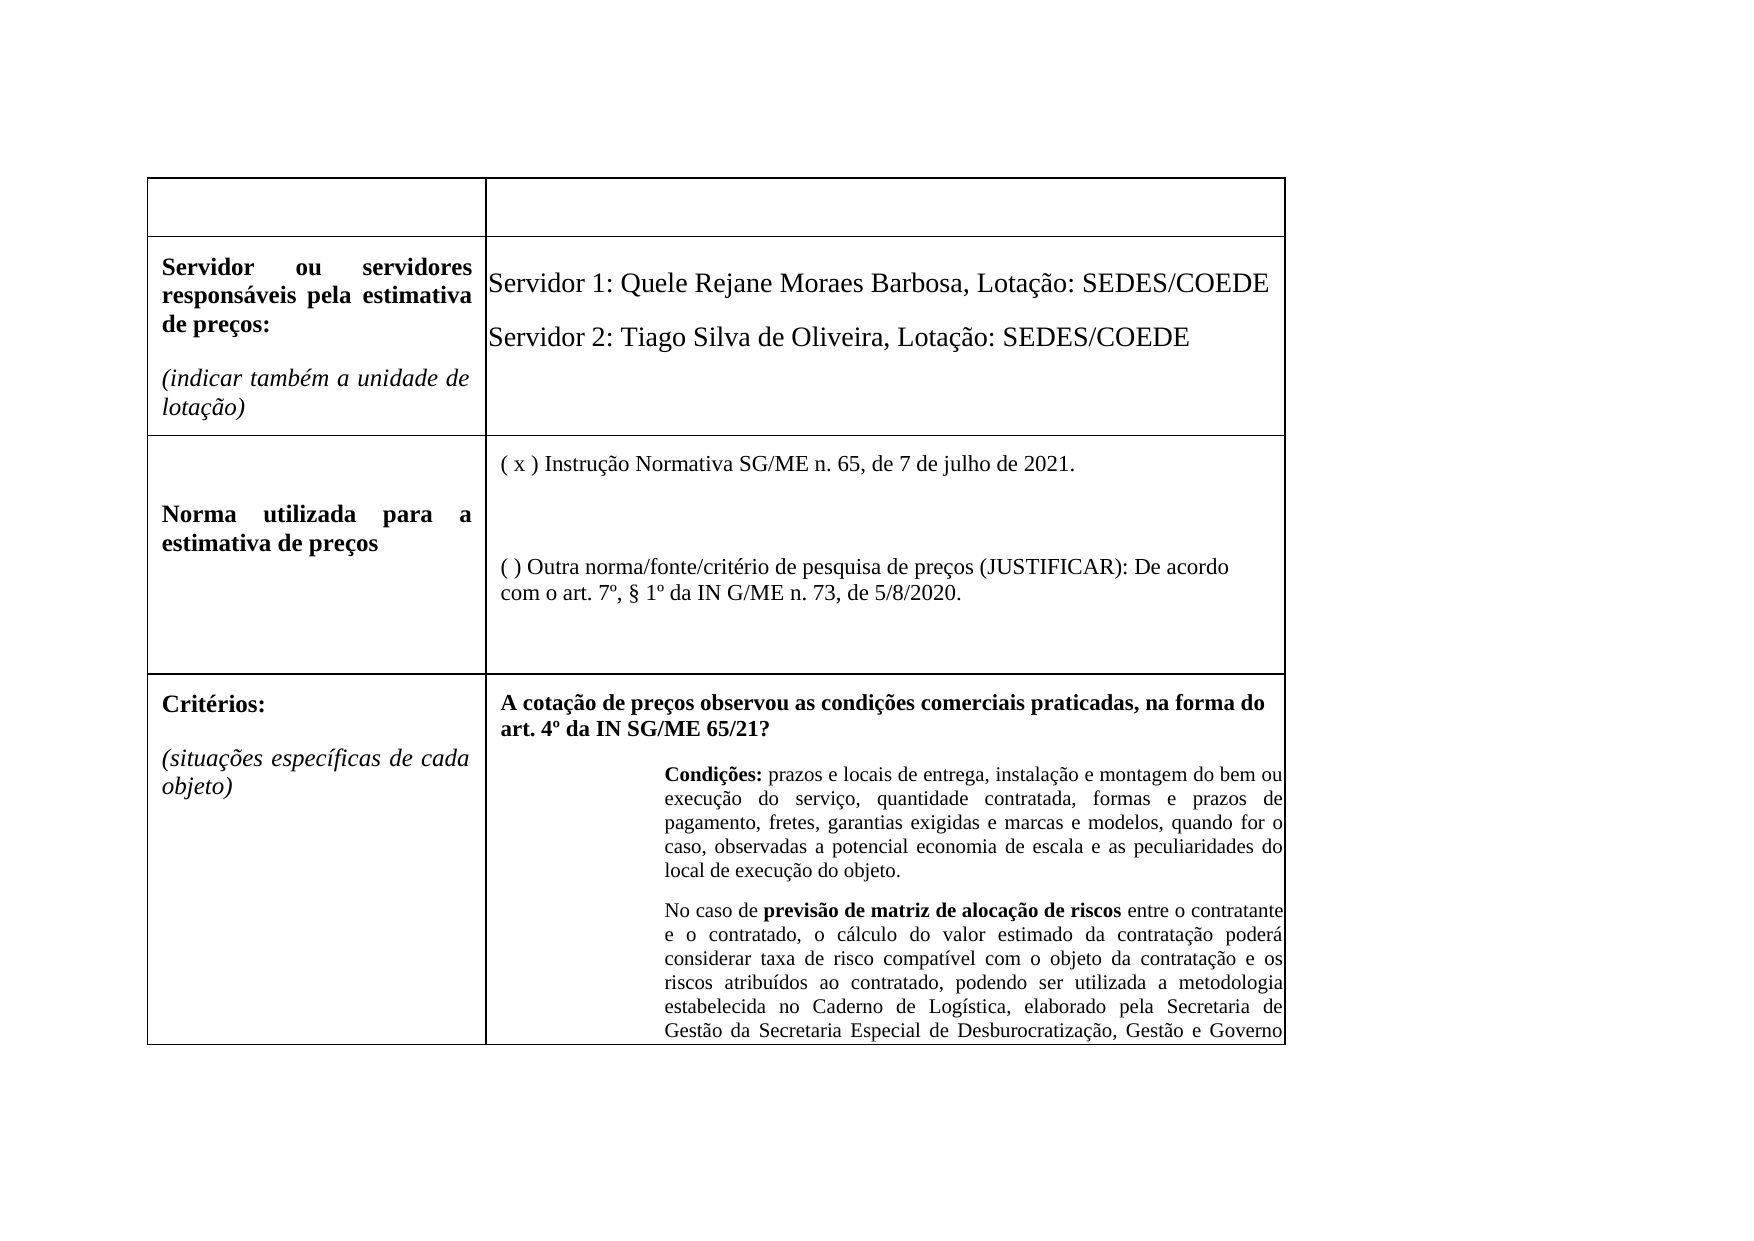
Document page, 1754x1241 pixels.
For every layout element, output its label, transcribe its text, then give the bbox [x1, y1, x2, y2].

table_cell A cotação de preços observou as condições comerciais praticadas, na forma do art. 4º da IN SG/ME 65/21? Condições: prazos e locais de entrega, instalação e montagem do bem ou execução do serviço, quantidade contratada, formas e prazos de pagamento, fretes, garantias exigidas e marcas e modelos, quando for o caso, observadas a potencial economia de escala e as peculiaridades do local de execução do objeto. No caso de previsão de matriz de alocação de riscos entre o contratante e o contratado, o cálculo do valor estimado da contratação poderá considerar taxa de risco compatível com o objeto da contratação e os riscos atribuídos ao contratado, podendo ser utilizada a metodologia estabelecida no Caderno de Logística, elaborado pela Secretaria de Gestão da Secretaria Especial de Desburocratização, Gestão e Governo [487, 675, 1284, 1044]
table_cell Servidor 1: Quele Rejane Moraes Barbosa, Lotação: SEDES/COEDE Servidor 2: Tiago Silva de Oliveira, Lotação: SEDES/COEDE [487, 237, 1284, 434]
table_cell [487, 179, 1284, 236]
table_cell Critérios: (situações específicas de cada objeto) [148, 675, 485, 1044]
table_cell ( x ) Instrução Normativa SG/ME n. 65, de 7 de julho de 2021. ( ) Outra norma/fonte/critério de pesquisa de preços (JUSTIFICAR): De acordo com o art. 7º, § 1º da IN G/ME n. 73, de 5/8/2020. [487, 436, 1284, 673]
table_cell Norma utilizada para a estimativa de preços [148, 436, 485, 673]
table_cell Servidor ou servidores responsáveis pela estimativa de preços: (indicar também a unidade de lotação) [148, 237, 485, 434]
table_cell [148, 179, 485, 236]
